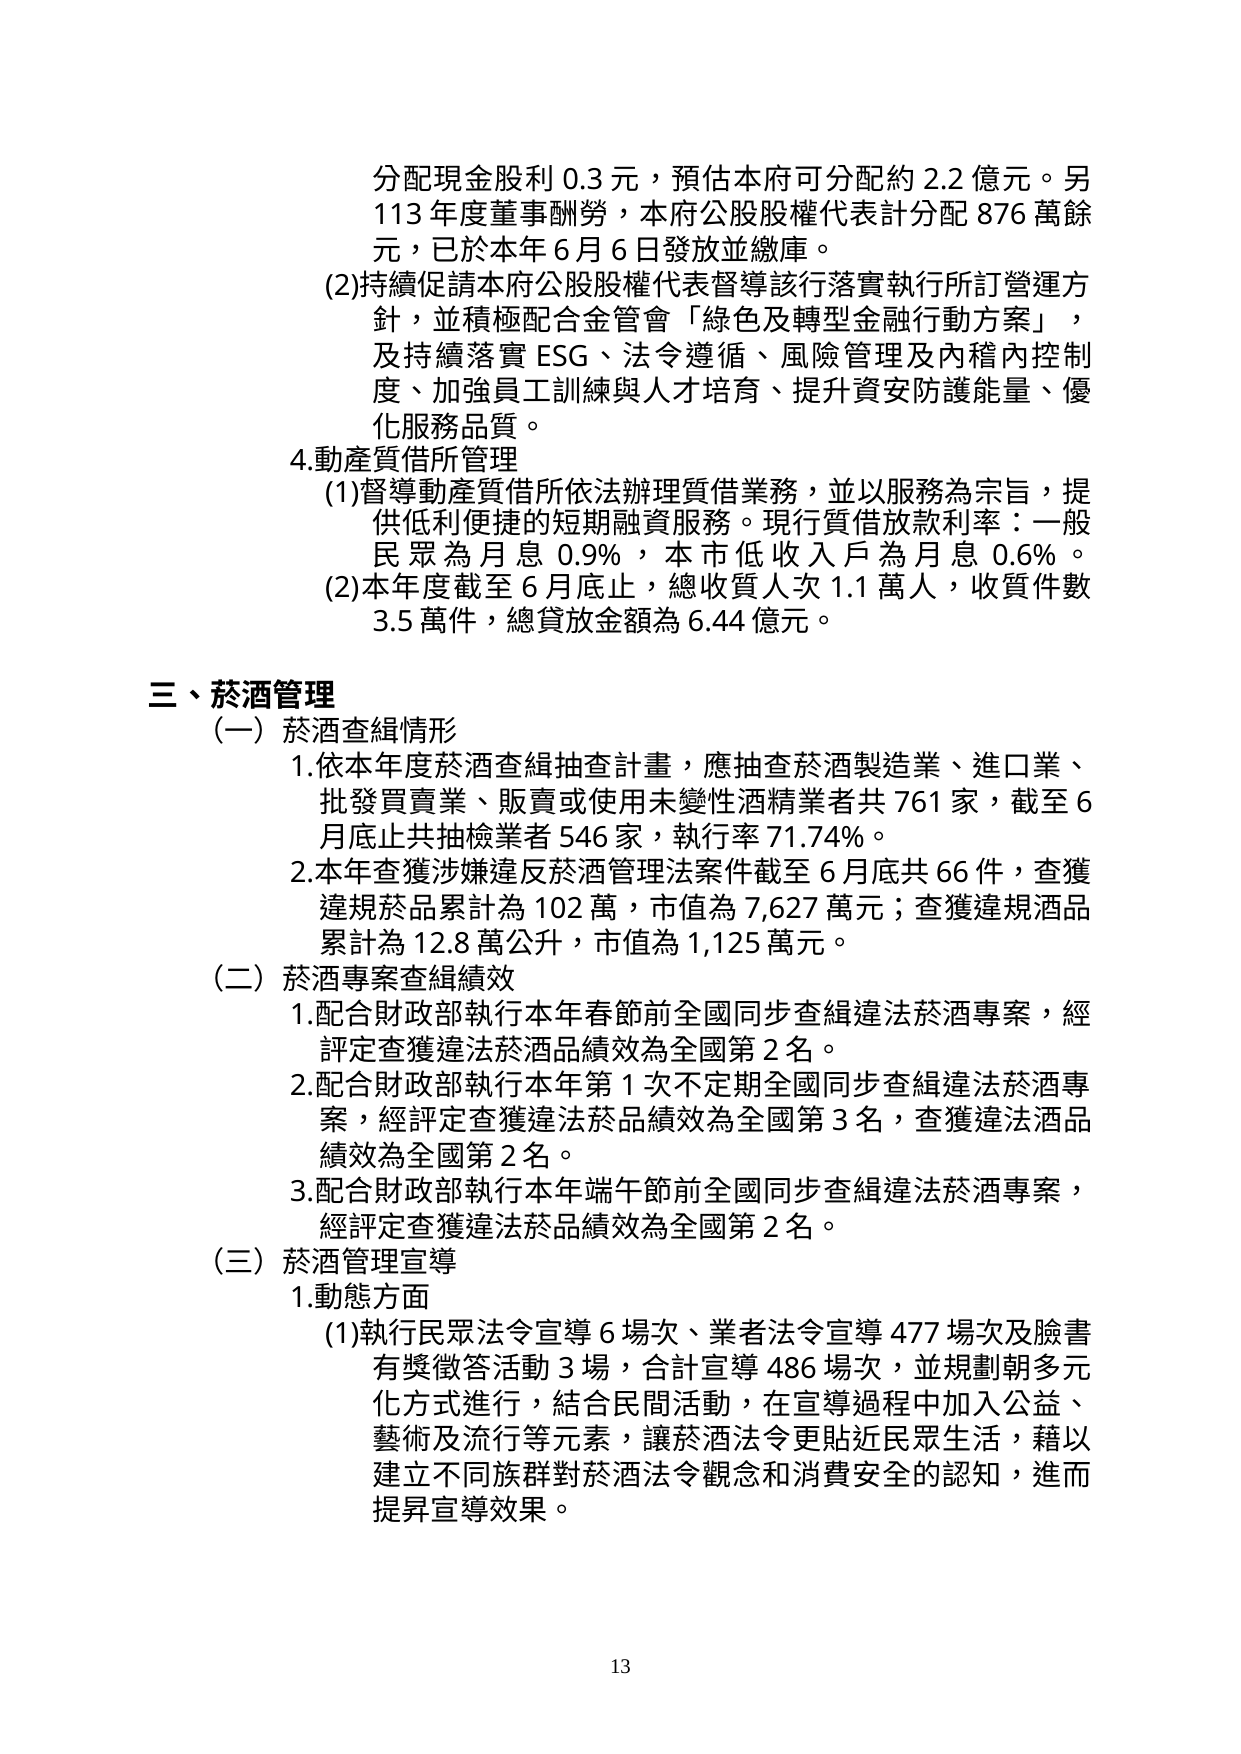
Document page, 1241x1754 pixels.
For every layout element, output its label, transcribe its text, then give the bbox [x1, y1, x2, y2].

text (2)持續促請本府公股股權代表督導該行落實執行所訂營運方針，並積極配合金管會「綠色及轉型金融行動方案」，及持續落實ESG、法令遵循、風險管理及內稽內控制度、加強員工訓練與人才培育、提升資安防護能量、優化服務品質。 [325, 267, 1092, 444]
text 分配現金股利0.3元，預估本府可分配約2.2億元。另113年度董事酬勞，本府公股股權代表計分配876萬餘元，已於本年6月6日發放並繳庫。 [325, 161, 1092, 267]
text （一）菸酒查緝情形 [195, 713, 1092, 748]
text 4.動產質借所管理 [289, 444, 1092, 477]
text (1)執行民眾法令宣導6場次、業者法令宣導477場次及臉書有獎徵答活動3場，合計宣導486場次，並規劃朝多元化方式進行，結合民間活動，在宣導過程中加入公益、藝術及流行等元素，讓菸酒法令更貼近民眾生活，藉以建立不同族群對菸酒法令觀念和消費安全的認知，進而提昇宣導效果。 [325, 1315, 1092, 1527]
text 1.動態方面 [289, 1279, 1092, 1315]
text (1)督導動產質借所依法辦理質借業務，並以服務為宗旨，提供低利便捷的短期融資服務。現行質借放款利率：一般民眾為月息0.9%，本市低收入戶為月息0.6%。 [325, 477, 1092, 571]
text 1.依本年度菸酒查緝抽查計畫，應抽查菸酒製造業、進口業、批發買賣業、販賣或使用未變性酒精業者共761家，截至6月底止共抽檢業者546家，執行率71.74%。 [289, 748, 1092, 854]
text （三）菸酒管理宣導 [195, 1244, 1092, 1279]
text 三、菸酒管理 [148, 679, 1092, 713]
text 2.配合財政部執行本年第1次不定期全國同步查緝違法菸酒專案，經評定查獲違法菸品績效為全國第3名，查獲違法酒品績效為全國第2名。 [289, 1067, 1092, 1173]
text 3.配合財政部執行本年端午節前全國同步查緝違法菸酒專案，經評定查獲違法菸品績效為全國第2名。 [289, 1173, 1092, 1244]
text 1.配合財政部執行本年春節前全國同步查緝違法菸酒專案，經評定查獲違法菸酒品績效為全國第2名。 [289, 996, 1092, 1067]
text 2.本年查獲涉嫌違反菸酒管理法案件截至6月底共66件，查獲違規菸品累計為102萬，市值為7,627萬元；查獲違規酒品累計為12.8萬公升，市值為1,125萬元。 [289, 854, 1092, 961]
text （二）菸酒專案查緝績效 [195, 961, 1092, 996]
text (2)本年度截至6月底止，總收質人次1.1萬人，收質件數3.5萬件，總貸放金額為6.44億元。 [325, 571, 1092, 638]
